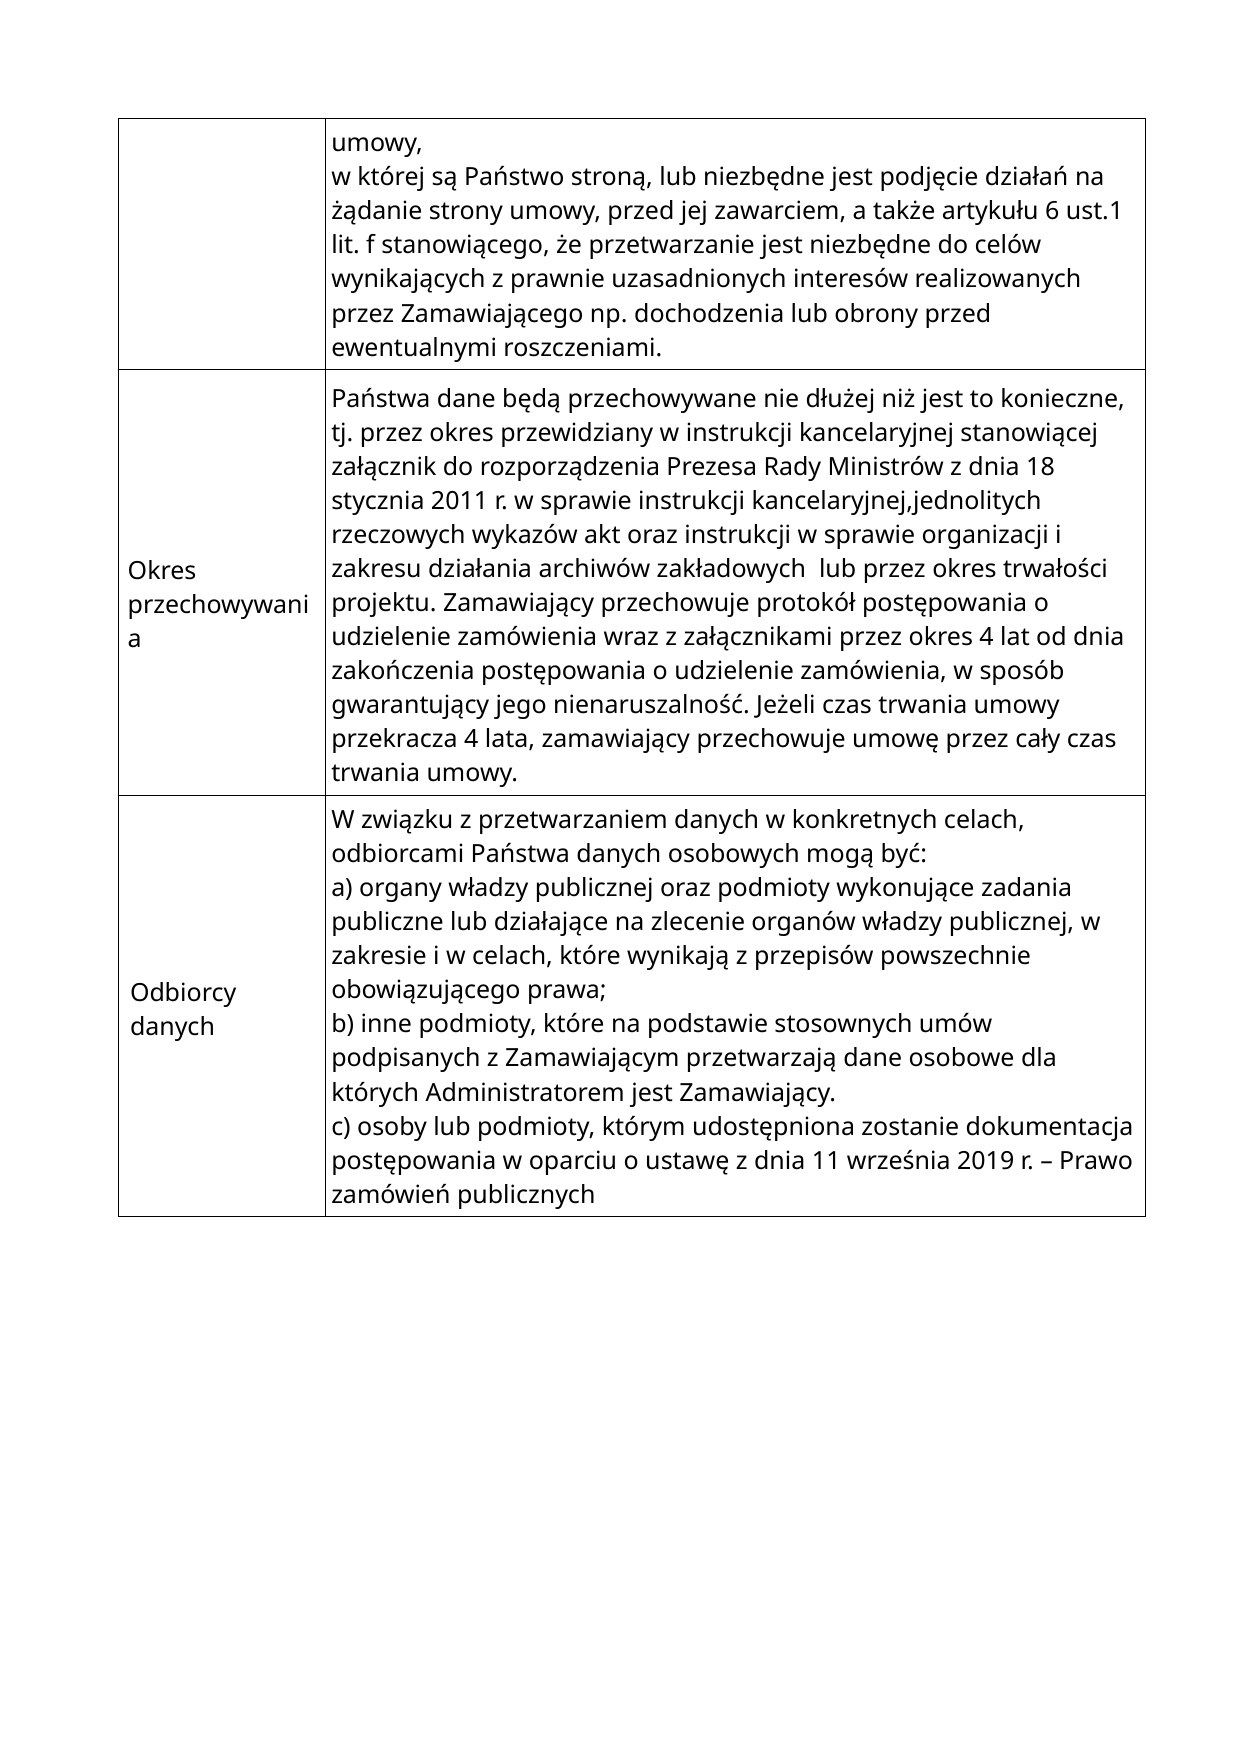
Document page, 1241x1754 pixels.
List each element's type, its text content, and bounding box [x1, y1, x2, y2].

table_cell umowy, w której są Państwo stroną, lub niezbędne jest podjęcie działań na żądanie strony umowy, przed jej zawarciem, a także artykułu 6 ust.1 lit. f stanowiącego, że przetwarzanie jest niezbędne do celów wynikających z prawnie uzasadnionych interesów realizowanych przez Zamawiającego np. dochodzenia lub obrony przed ewentualnymi roszczeniami. [326, 119, 1145, 369]
table_cell Państwa dane będą przechowywane nie dłużej niż jest to konieczne, tj. przez okres przewidziany w instrukcji kancelaryjnej stanowiącej załącznik do rozporządzenia Prezesa Rady Ministrów z dnia 18 stycznia 2011 r. w sprawie instrukcji kancelaryjnej,jednolitych rzeczowych wykazów akt oraz instrukcji w sprawie organizacji i zakresu działania archiwów zakładowych lub przez okres trwałości projektu. Zamawiający przechowuje protokół postępowania o udzielenie zamówienia wraz z załącznikami przez okres 4 lat od dnia zakończenia postępowania o udzielenie zamówienia, w sposób gwarantujący jego nienaruszalność. Jeżeli czas trwania umowy przekracza 4 lata, zamawiający przechowuje umowę przez cały czas trwania umowy. [326, 370, 1145, 795]
table_cell Okres przechowywania [119, 370, 325, 795]
table_cell Odbiorcy danych [119, 796, 325, 1216]
table_cell [119, 119, 325, 369]
table_cell W związku z przetwarzaniem danych w konkretnych celach, odbiorcami Państwa danych osobowych mogą być: organy władzy publicznej oraz podmioty wykonujące zadania publiczne lub działające na zlecenie organów władzy publicznej, w zakresie i w celach, które wynikają z przepisów powszechnie obowiązującego prawa; inne podmioty, które na podstawie stosownych umów podpisanych z Zamawiającym przetwarzają dane osobowe dla których Administratorem jest Zamawiający. osoby lub podmioty, którym udostępniona zostanie dokumentacja postępowania w oparciu o ustawę z dnia 11 września 2019 r. – Prawo zamówień publicznych [326, 796, 1145, 1216]
